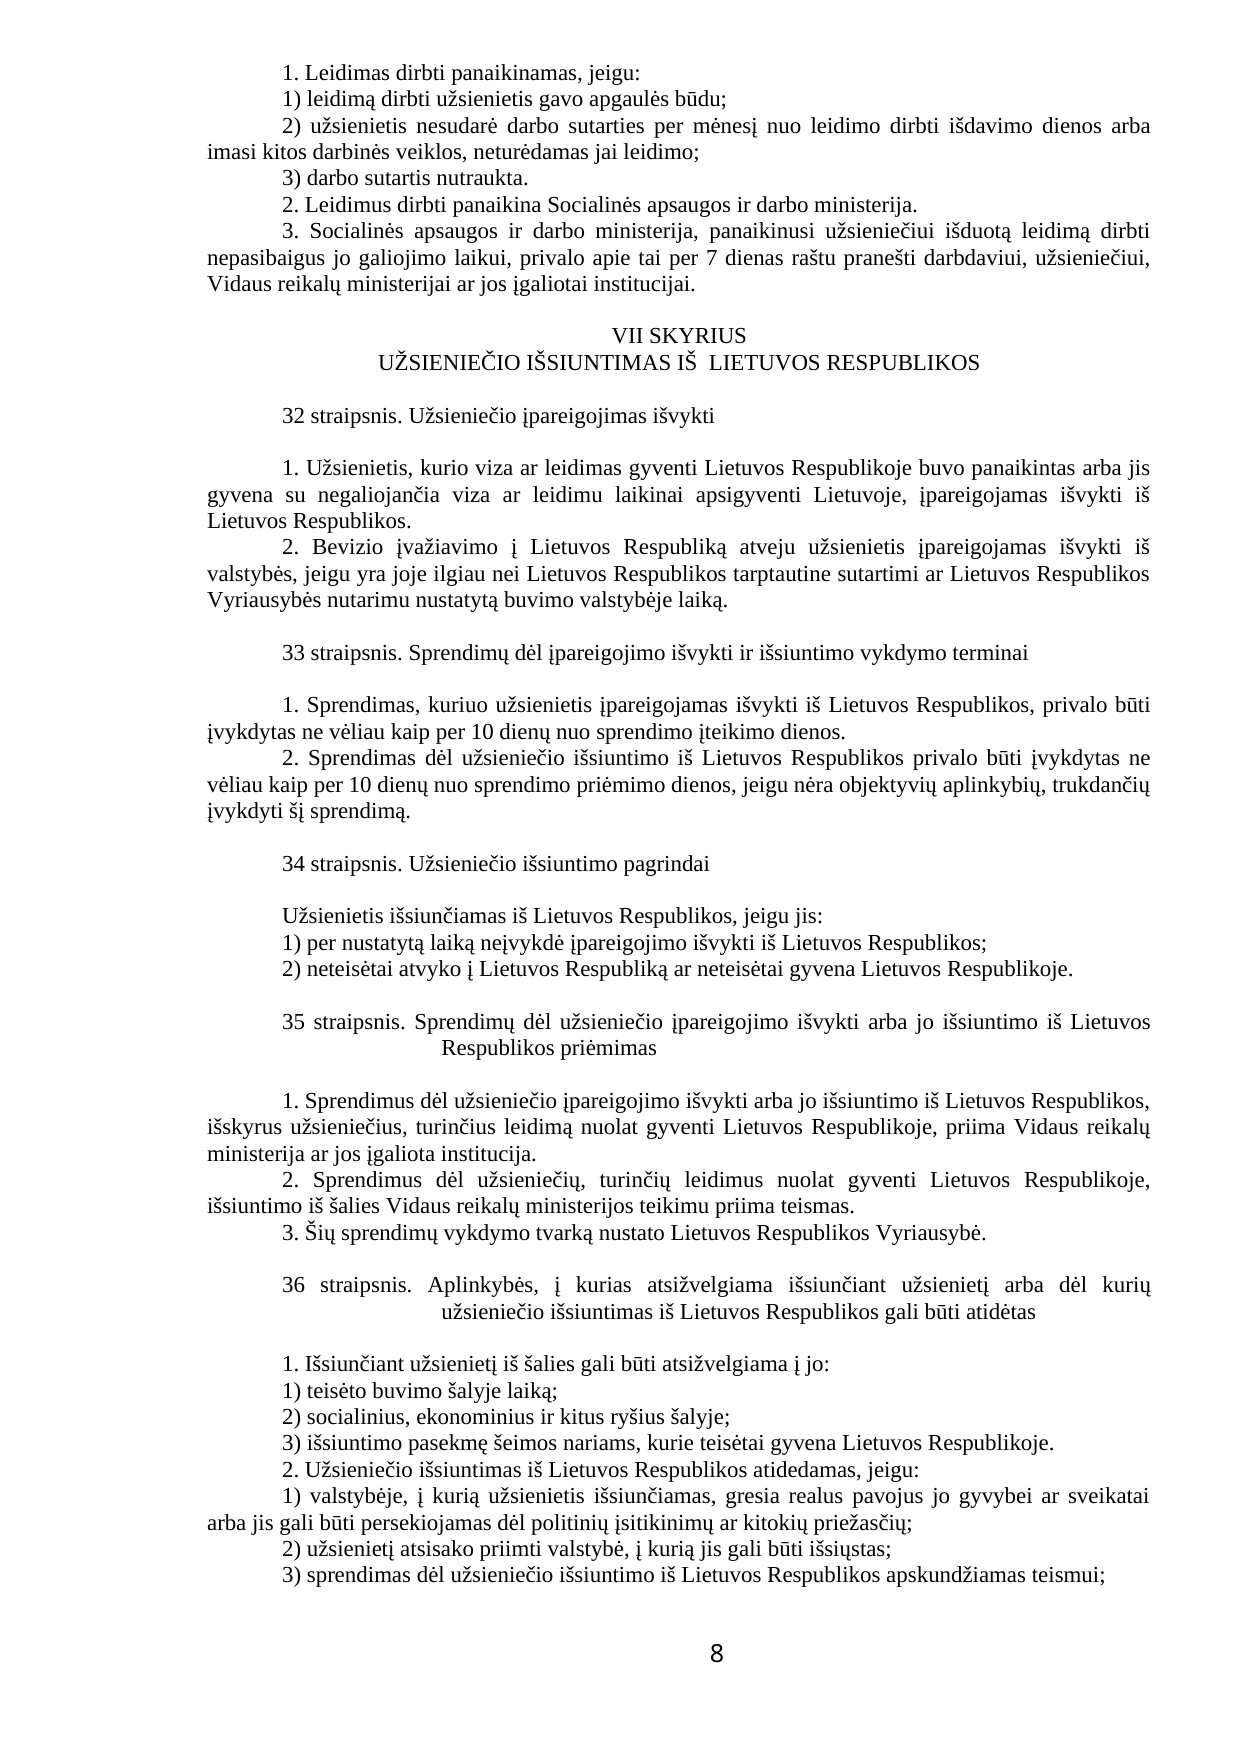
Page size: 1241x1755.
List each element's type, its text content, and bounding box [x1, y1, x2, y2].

text UŽSIENIEČIO IŠSIUNTIMAS IŠ LIETUVOS RESPUBLIKOS [207, 349, 1152, 375]
text 2. Užsieniečio išsiuntimas iš Lietuvos Respublikos atidedamas, jeigu: [207, 1456, 1152, 1482]
text 32 straipsnis. Užsieniečio įpareigojimas išvykti [207, 402, 1152, 428]
text 1. Užsienietis, kurio viza ar leidimas gyventi Lietuvos Respublikoje buvo panaikintas arba jis gyvena su negaliojančia viza ar leidimu laikinai apsigyventi Lietuvoje, įpareigojamas išvykti iš Lietuvos Respublikos. [207, 454, 1152, 533]
text 3. Socialinės apsaugos ir darbo ministerija, panaikinusi užsieniečiui išduotą leidimą dirbti nepasibaigus jo galiojimo laikui, privalo apie tai per 7 dienas raštu pranešti darbdaviui, užsieniečiui, Vidaus reikalų ministerijai ar jos įgaliotai institucijai. [207, 217, 1152, 296]
text 33 straipsnis. Sprendimų dėl įpareigojimo išvykti ir išsiuntimo vykdymo terminai [282, 639, 1152, 665]
text 2. Leidimus dirbti panaikina Socialinės apsaugos ir darbo ministerija. [207, 191, 1152, 217]
text 1) valstybėje, į kurią užsienietis išsiunčiamas, gresia realus pavojus jo gyvybei ar sveikatai arba jis gali būti persekiojamas dėl politinių įsitikinimų ar kitokių priežasčių; [207, 1482, 1152, 1535]
text 1) leidimą dirbti užsienietis gavo apgaulės būdu; [207, 85, 1152, 112]
text 36 straipsnis. Aplinkybės, į kurias atsižvelgiama išsiunčiant užsienietį arba dėl kurių užsieniečio išsiuntimas iš Lietuvos Respublikos gali būti atidėtas [282, 1271, 1152, 1324]
text 1) per nustatytą laiką neįvykdė įpareigojimo išvykti iš Lietuvos Respublikos; [207, 929, 1152, 955]
text 2) neteisėtai atvyko į Lietuvos Respubliką ar neteisėtai gyvena Lietuvos Respublikoje. [207, 955, 1152, 981]
text Užsienietis išsiunčiamas iš Lietuvos Respublikos, jeigu jis: [207, 902, 1152, 929]
text 1. Išsiunčiant užsienietį iš šalies gali būti atsižvelgiama į jo: [207, 1350, 1152, 1377]
text VII SKYRIUS [207, 323, 1152, 349]
text 2. Bevizio įvažiavimo į Lietuvos Respubliką atveju užsienietis įpareigojamas išvykti iš valstybės, jeigu yra joje ilgiau nei Lietuvos Respublikos tarptautine sutartimi ar Lietuvos Respublikos Vyriausybės nutarimu nustatytą buvimo valstybėje laiką. [207, 533, 1152, 612]
text 1. Sprendimus dėl užsieniečio įpareigojimo išvykti arba jo išsiuntimo iš Lietuvos Respublikos, išskyrus užsieniečius, turinčius leidimą nuolat gyventi Lietuvos Respublikoje, priima Vidaus reikalų ministerija ar jos įgaliota institucija. [207, 1087, 1152, 1166]
text 2. Sprendimas dėl užsieniečio išsiuntimo iš Lietuvos Respublikos privalo būti įvykdytas ne vėliau kaip per 10 dienų nuo sprendimo priėmimo dienos, jeigu nėra objektyvių aplinkybių, trukdančių įvykdyti šį sprendimą. [207, 744, 1152, 823]
text 2. Sprendimus dėl užsieniečių, turinčių leidimus nuolat gyventi Lietuvos Respublikoje, išsiuntimo iš šalies Vidaus reikalų ministerijos teikimu priima teismas. [207, 1166, 1152, 1219]
text 1. Leidimas dirbti panaikinamas, jeigu: [207, 59, 1152, 85]
text 3. Šių sprendimų vykdymo tvarką nustato Lietuvos Respublikos Vyriausybė. [207, 1219, 1152, 1245]
text 35 straipsnis. Sprendimų dėl užsieniečio įpareigojimo išvykti arba jo išsiuntimo iš Lietuvos Respublikos priėmimas [282, 1008, 1152, 1061]
text 3) sprendimas dėl užsieniečio išsiuntimo iš Lietuvos Respublikos apskundžiamas teismui; [207, 1561, 1152, 1588]
text 1. Sprendimas, kuriuo užsienietis įpareigojamas išvykti iš Lietuvos Respublikos, privalo būti įvykdytas ne vėliau kaip per 10 dienų nuo sprendimo įteikimo dienos. [207, 692, 1152, 744]
text 3) darbo sutartis nutraukta. [207, 164, 1152, 191]
text 2) socialinius, ekonominius ir kitus ryšius šalyje; [207, 1403, 1152, 1429]
text 2) užsienietį atsisako priimti valstybė, į kurią jis gali būti išsiųstas; [207, 1535, 1152, 1561]
text 3) išsiuntimo pasekmę šeimos nariams, kurie teisėtai gyvena Lietuvos Respublikoje. [207, 1429, 1152, 1456]
text 34 straipsnis. Užsieniečio išsiuntimo pagrindai [207, 850, 1152, 876]
text 1) teisėto buvimo šalyje laiką; [207, 1377, 1152, 1403]
text 2) užsienietis nesudarė darbo sutarties per mėnesį nuo leidimo dirbti išdavimo dienos arba imasi kitos darbinės veiklos, neturėdamas jai leidimo; [207, 112, 1152, 164]
